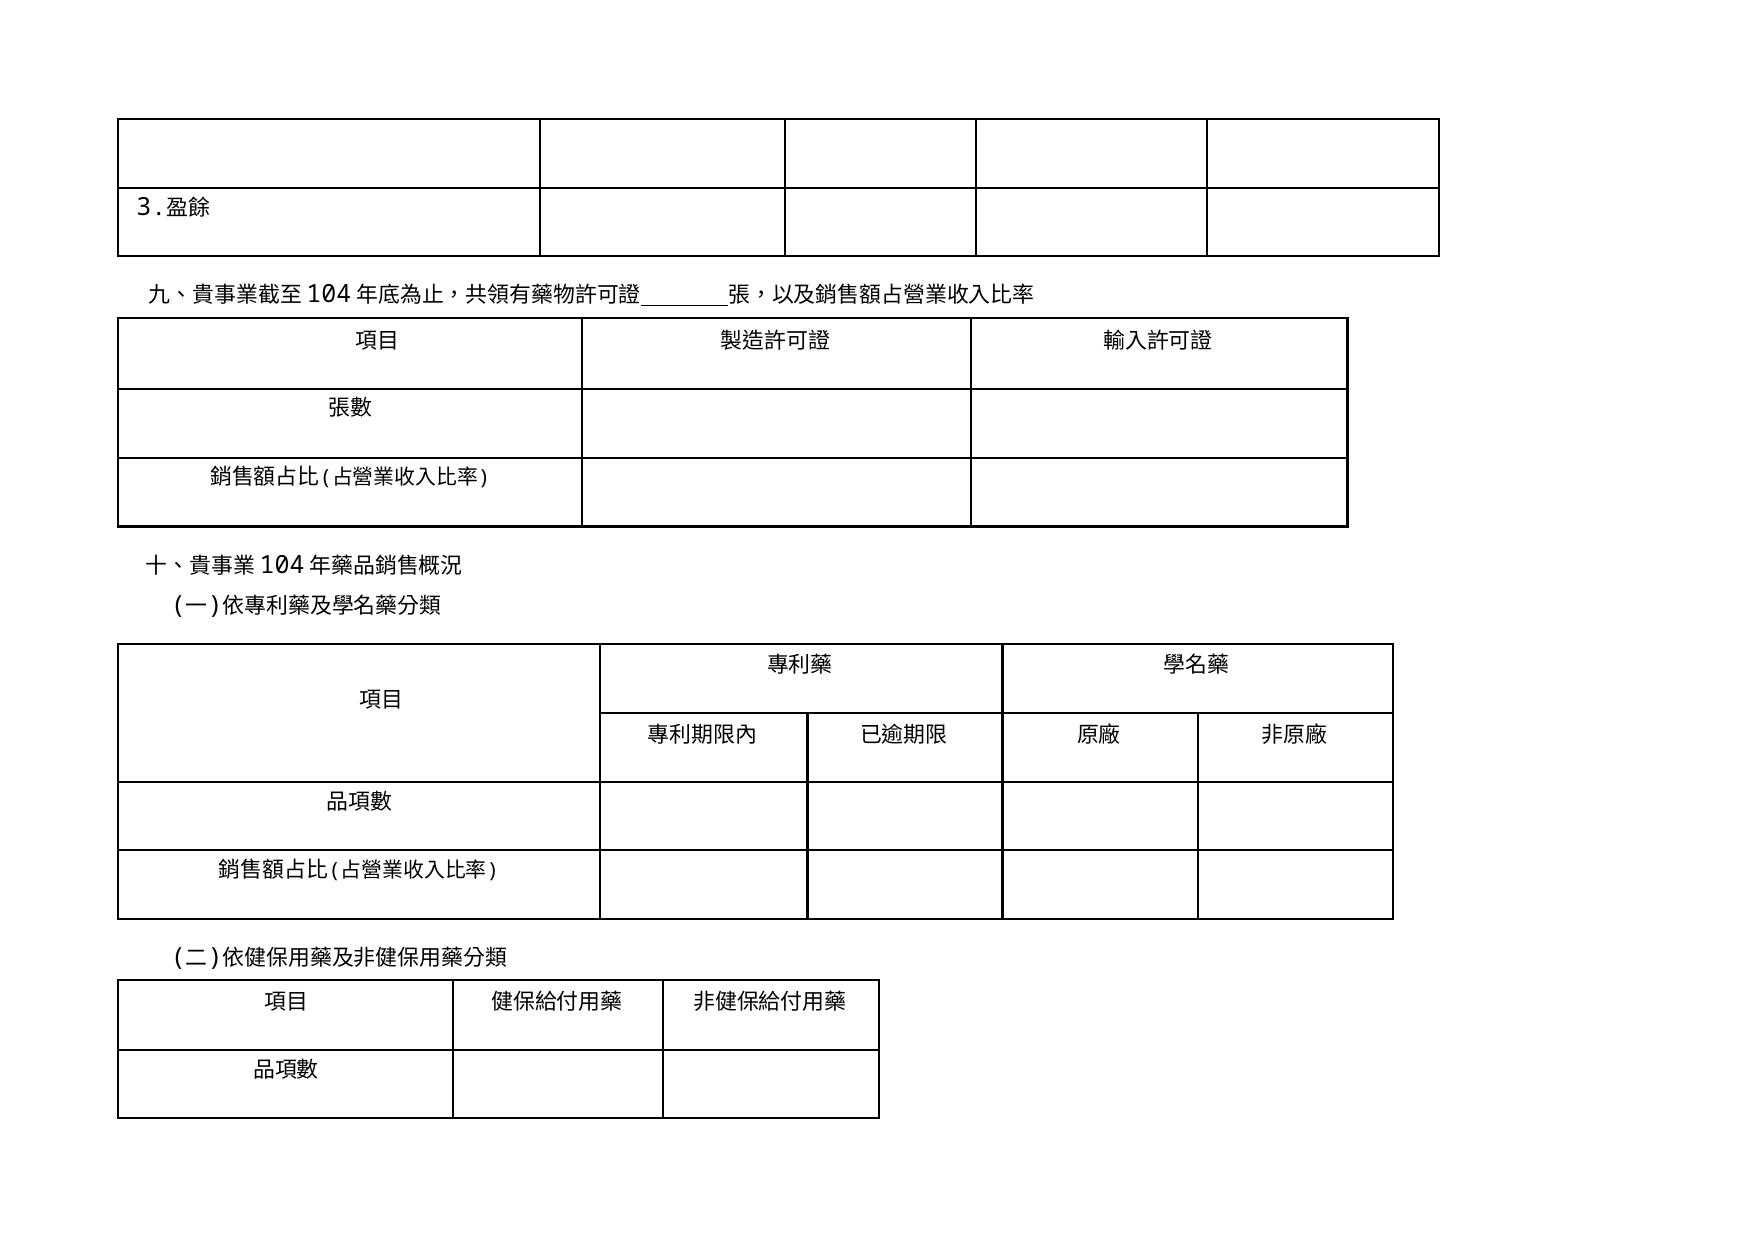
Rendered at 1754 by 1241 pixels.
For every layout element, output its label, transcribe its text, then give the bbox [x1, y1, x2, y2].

table_cell [809, 783, 1001, 849]
table_cell [809, 851, 1001, 918]
table_cell [541, 120, 784, 187]
table_cell 專利期限內 [601, 714, 806, 781]
table_cell [786, 120, 975, 187]
table_cell [1208, 189, 1438, 255]
table_cell [1004, 783, 1197, 849]
table_cell 品項數 [119, 783, 599, 849]
table_cell [601, 851, 806, 918]
table_cell [1208, 120, 1438, 187]
text 九、貴事業截至104年底為止，共領有藥物許可證 張，以及銷售額占營業收入比率 [149, 276, 1636, 310]
table_cell 原廠 [1004, 714, 1197, 781]
table_cell [119, 120, 539, 187]
table_cell 3.盈餘 [119, 189, 539, 255]
text (二)依健保用藥及非健保用藥分類 [171, 938, 1636, 973]
table_cell [972, 390, 1346, 457]
table_cell [1199, 851, 1392, 918]
table_cell 非原廠 [1199, 714, 1392, 781]
table_cell [583, 459, 970, 525]
table_header 製造許可證 [583, 319, 970, 388]
table_cell 已逾期限 [809, 714, 1001, 781]
table_cell 張數 [119, 390, 581, 457]
table_cell [786, 189, 975, 255]
table_header 輸入許可證 [972, 319, 1346, 388]
table_cell [541, 189, 784, 255]
table_header 健保給付用藥 [454, 981, 662, 1048]
table_header 項目 [119, 319, 581, 388]
table_cell [972, 459, 1346, 525]
table_cell [454, 1051, 662, 1117]
table_cell [977, 189, 1206, 255]
table_cell 銷售額占比(占營業收入比率) [119, 459, 581, 525]
table_cell [601, 783, 806, 849]
table_cell [664, 1051, 878, 1117]
table_cell [1199, 783, 1392, 849]
table_header 項目 [119, 981, 452, 1048]
text 十、貴事業104年藥品銷售概況 [146, 546, 1636, 580]
text (一)依專利藥及學名藥分類 [171, 587, 1636, 621]
table_cell [977, 120, 1206, 187]
table_header 學名藥 [1004, 645, 1392, 712]
table_cell 銷售額占比(占營業收入比率) [119, 851, 599, 918]
table_header 非健保給付用藥 [664, 981, 878, 1048]
table_header 專利藥 [601, 645, 1001, 712]
table_cell 品項數 [119, 1051, 452, 1117]
table_cell [1004, 851, 1197, 918]
table_header 項目 [119, 645, 599, 781]
table_cell [583, 390, 970, 457]
